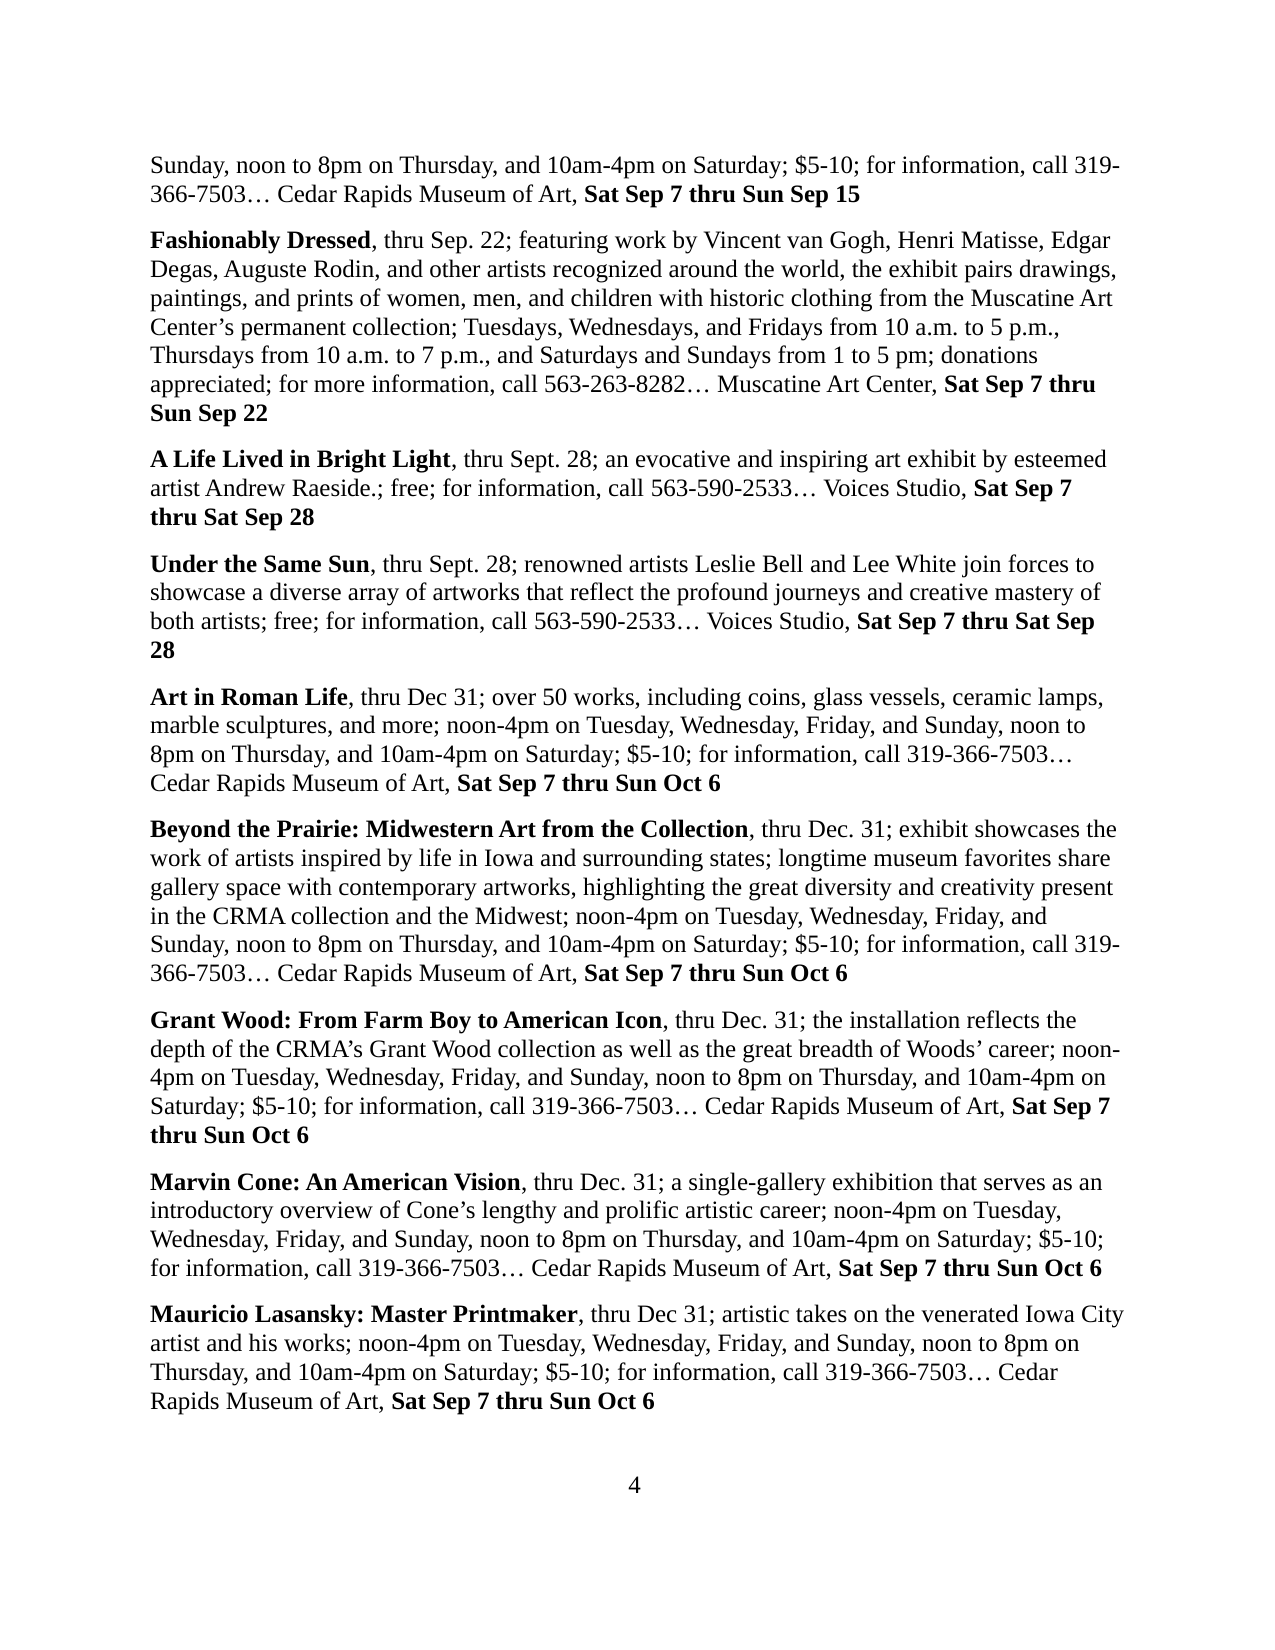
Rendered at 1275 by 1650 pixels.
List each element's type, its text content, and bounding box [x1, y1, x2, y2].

text Beyond the Prairie: Midwestern Art from the Collection, thru Dec. 31; exhibit showcases the work of artists inspired by life in Iowa and surrounding states; longtime museum favorites share gallery space with contemporary artworks, highlighting the great diversity and creativity present in the CRMA collection and the Midwest; noon-4pm on Tuesday, Wednesday, Friday, and Sunday, noon to 8pm on Thursday, and 10am-4pm on Saturday; $5-10; for information, call 319-366-7503… Cedar Rapids Museum of Art, Sat Sep 7 thru Sun Oct 6 [150, 814, 1125, 987]
text Fashionably Dressed, thru Sep. 22; featuring work by Vincent van Gogh, Henri Matisse, Edgar Degas, Auguste Rodin, and other artists recognized around the world, the exhibit pairs drawings, paintings, and prints of women, men, and children with historic clothing from the Muscatine Art Center’s permanent collection; Tuesdays, Wednesdays, and Fridays from 10 a.m. to 5 p.m., Thursdays from 10 a.m. to 7 p.m., and Saturdays and Sundays from 1 to 5 pm; donations appreciated; for more information, call 563-263-8282… Muscatine Art Center, Sat Sep 7 thru Sun Sep 22 [150, 225, 1125, 427]
text Marvin Cone: An American Vision, thru Dec. 31; a single-gallery exhibition that serves as an introductory overview of Cone’s lengthy and prolific artistic career; noon-4pm on Tuesday, Wednesday, Friday, and Sunday, noon to 8pm on Thursday, and 10am-4pm on Saturday; $5-10; for information, call 319-366-7503… Cedar Rapids Museum of Art, Sat Sep 7 thru Sun Oct 6 [150, 1167, 1125, 1282]
text A Life Lived in Bright Light, thru Sept. 28; an evocative and inspiring art exhibit by esteemed artist Andrew Raeside.; free; for information, call 563-590-2533… Voices Studio, Sat Sep 7 thru Sat Sep 28 [150, 444, 1125, 531]
text Art in Roman Life, thru Dec 31; over 50 works, including coins, glass vessels, ceramic lamps, marble sculptures, and more; noon-4pm on Tuesday, Wednesday, Friday, and Sunday, noon to 8pm on Thursday, and 10am-4pm on Saturday; $5-10; for information, call 319-366-7503… Cedar Rapids Museum of Art, Sat Sep 7 thru Sun Oct 6 [150, 682, 1125, 797]
text Mauricio Lasansky: Master Printmaker, thru Dec 31; artistic takes on the venerated Iowa City artist and his works; noon-4pm on Tuesday, Wednesday, Friday, and Sunday, noon to 8pm on Thursday, and 10am-4pm on Saturday; $5-10; for information, call 319-366-7503… Cedar Rapids Museum of Art, Sat Sep 7 thru Sun Oct 6 [150, 1299, 1125, 1414]
text Grant Wood: From Farm Boy to American Icon, thru Dec. 31; the installation reflects the depth of the CRMA’s Grant Wood collection as well as the great breadth of Woods’ career; noon-4pm on Tuesday, Wednesday, Friday, and Sunday, noon to 8pm on Thursday, and 10am-4pm on Saturday; $5-10; for information, call 319-366-7503… Cedar Rapids Museum of Art, Sat Sep 7 thru Sun Oct 6 [150, 1005, 1125, 1149]
text Sunday, noon to 8pm on Thursday, and 10am-4pm on Saturday; $5-10; for information, call 319-366-7503… Cedar Rapids Museum of Art, Sat Sep 7 thru Sun Sep 15 [150, 150, 1125, 207]
text Under the Same Sun, thru Sept. 28; renowned artists Leslie Bell and Lee White join forces to showcase a diverse array of artworks that reflect the profound journeys and creative mastery of both artists; free; for information, call 563-590-2533… Voices Studio, Sat Sep 7 thru Sat Sep 28 [150, 549, 1125, 664]
